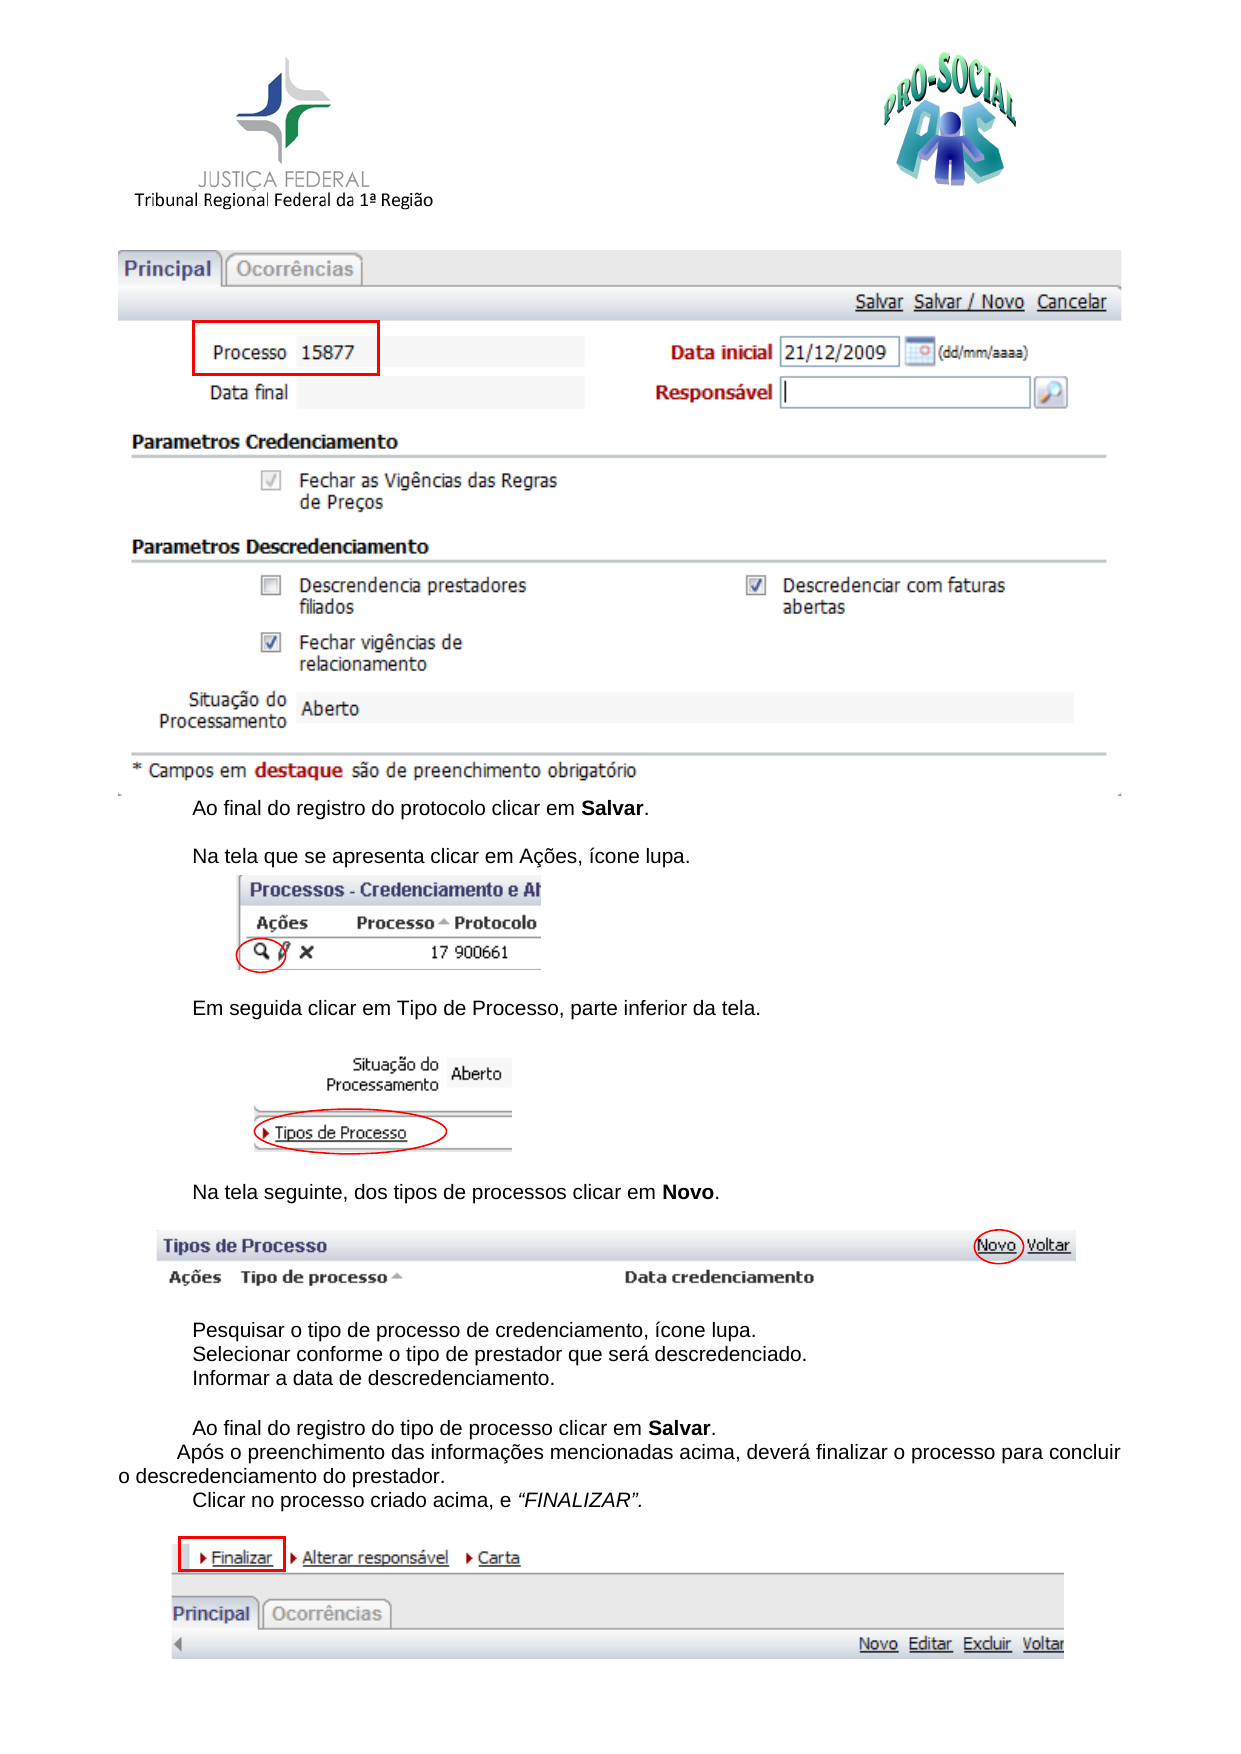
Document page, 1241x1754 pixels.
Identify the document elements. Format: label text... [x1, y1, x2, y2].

text Pesquisar o tipo de processo de credenciamento, ícone lupa. [118, 1317, 1122, 1341]
text Clicar no processo criado acima, e “FINALIZAR”. [118, 1488, 1122, 1512]
text Na tela seguinte, dos tipos de processos clicar em Novo. [118, 1180, 1122, 1204]
text Ao final do registro do protocolo clicar em Salvar. [118, 796, 1122, 820]
text Na tela que se apresenta clicar em Ações, ícone lupa. [118, 844, 1122, 868]
text Selecionar conforme o tipo de prestador que será descredenciado. [118, 1341, 1122, 1365]
text Informar a data de descredenciamento. [118, 1365, 1122, 1389]
text Ao final do registro do tipo de processo clicar em Salvar. [118, 1416, 1122, 1440]
text Após o preenchimento das informações mencionadas acima, deverá finalizar o processo para concluir o descredenciamento do prestador. [118, 1440, 1122, 1488]
text Em seguida clicar em Tipo de Processo, parte inferior da tela. [118, 996, 1122, 1020]
